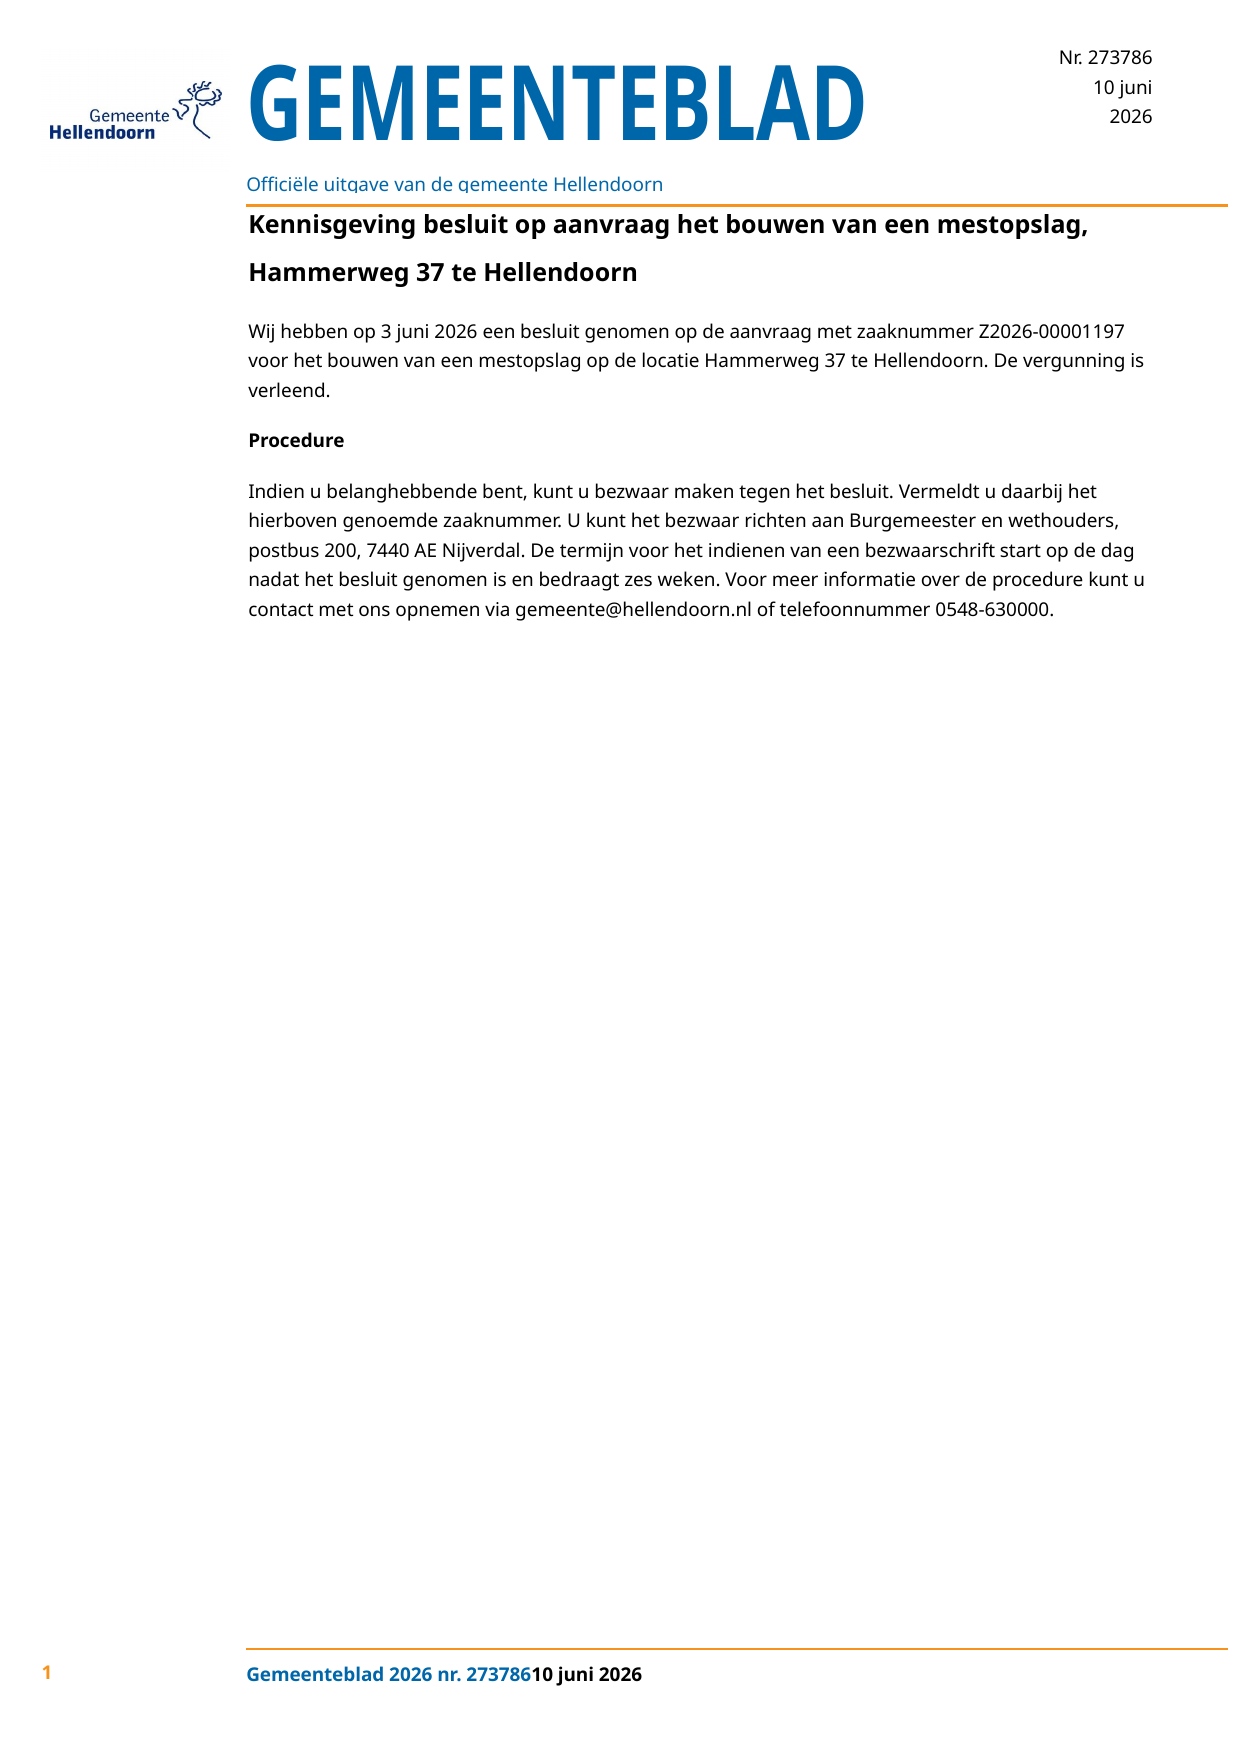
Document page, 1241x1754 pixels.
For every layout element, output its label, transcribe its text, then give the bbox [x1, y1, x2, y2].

text Kennisgeving besluit op aanvraag het bouwen van een mestopslag, Hammerweg 37 te Hellendoorn [248, 207, 1152, 288]
picture [41, 47, 231, 172]
text Wij hebben op 3 juni 2026 een besluit genomen op de aanvraag met zaaknummer Z2026-00001197 voor het bouwen van een mestopslag op de locatie Hammerweg 37 te Hellendoorn. De vergunning is verleend. [248, 318, 1152, 403]
text Indien u belanghebbende bent, kunt u bezwaar maken tegen het besluit. Vermeldt u daarbij het hierboven genoemde zaaknummer. U kunt het bezwaar richten aan Burgemeester en wethouders, postbus 200, 7440 AE Nijverdal. De termijn voor het indienen van een bezwaarschrift start op de dag nadat het besluit genomen is en bedraagt zes weken. Voor meer informatie over de procedure kunt u contact met ons opnemen via gemeente@hellendoorn.nl of telefoonnummer 0548-630000. [248, 478, 1152, 622]
text Procedure [248, 427, 1152, 453]
